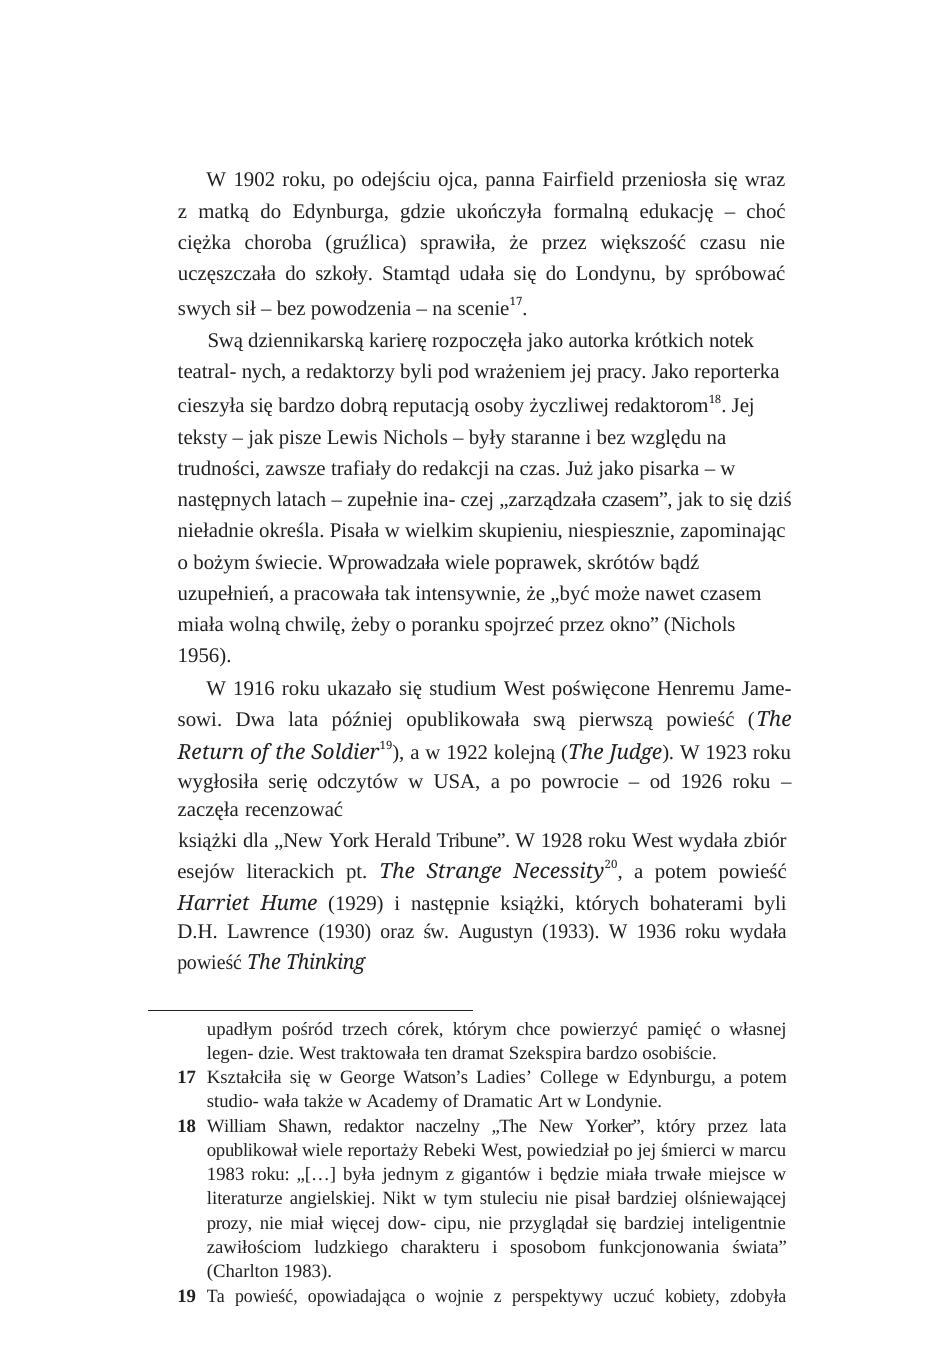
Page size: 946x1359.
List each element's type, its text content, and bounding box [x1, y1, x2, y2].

text W 1902 roku, po odejściu ojca, panna Fairfield przeniosła się wraz z matką do Edynburga, gdzie ukończyła formalną edukację – choć ciężka choroba (gruźlica) sprawiła, że przez większość czasu nie uczęszczała do szkoły. Stamtąd udała się do Londynu, by spróbować swych sił – bez powodzenia – na scenie17. [178, 167, 786, 319]
list Ta powieść, opowiadająca o wojnie z perspektywy uczuć kobiety, zdobyła [177, 1284, 787, 1306]
list William Shawn, redaktor naczelny „The New Yorker”, który przez lata opublikował wiele reportaży Rebeki West, powiedział po jej śmierci w marcu 1983 roku: „[…] była jednym z gigantów i będzie miała trwałe miejsce w literaturze angielskiej. Nikt w tym stuleciu nie pisał bardziej olśniewającej prozy, nie miał więcej dow- cipu, nie przyglądał się bardziej inteligentnie zawiłościom ludzkiego charakteru i sposobom funkcjonowania świata” (Charlton 1983). [177, 1114, 787, 1282]
list Kształciła się w George Watson’s Ladies’ College w Edynburgu, a potem studio- wała także w Academy of Dramatic Art w Londynie. [177, 1066, 787, 1112]
text upadłym pośród trzech córek, którym chce powierzyć pamięć o własnej legen- dzie. West traktowała ten dramat Szekspira bardzo osobiście. [207, 1010, 787, 1063]
text książki dla „New York Herald Tribune”. W 1928 roku West wydała zbiór esejów literackich pt. The Strange Necessity20, a potem powieść Harriet Hume (1929) i następnie książki, których bohaterami byli D.H. Lawrence (1930) oraz św. Augustyn (1933). W 1936 roku wydała powieść The Thinking [177, 828, 787, 976]
text Swą dziennikarską karierę rozpoczęła jako autorka krótkich notek teatral- nych, a redaktorzy byli pod wrażeniem jej pracy. Jako reporterka cieszyła się bardzo dobrą reputacją osoby życzliwej redaktorom18. Jej teksty – jak pisze Lewis Nichols – były staranne i bez względu na trudności, zawsze trafiały do redakcji na czas. Już jako pisarka – w następnych latach – zupełnie ina- czej „zarządzała czasem”, jak to się dziś nieładnie określa. Pisała w wielkim skupieniu, niespiesznie, zapominając o bożym świecie. Wprowadzała wiele poprawek, skrótów bądź uzupełnień, a pracowała tak intensywnie, że „być może nawet czasem miała wolną chwilę, żeby o poranku spojrzeć przez okno” (Nichols 1956). [177, 328, 792, 667]
text W 1916 roku ukazało się studium West poświęcone Henremu Jame- sowi. Dwa lata później opublikowała swą pierwszą powieść (The Return of the Soldier19), a w 1922 kolejną (The Judge). W 1923 roku wygłosiła serię odczytów w USA, a po powrocie – od 1926 roku – zaczęła recenzować [177, 676, 792, 821]
